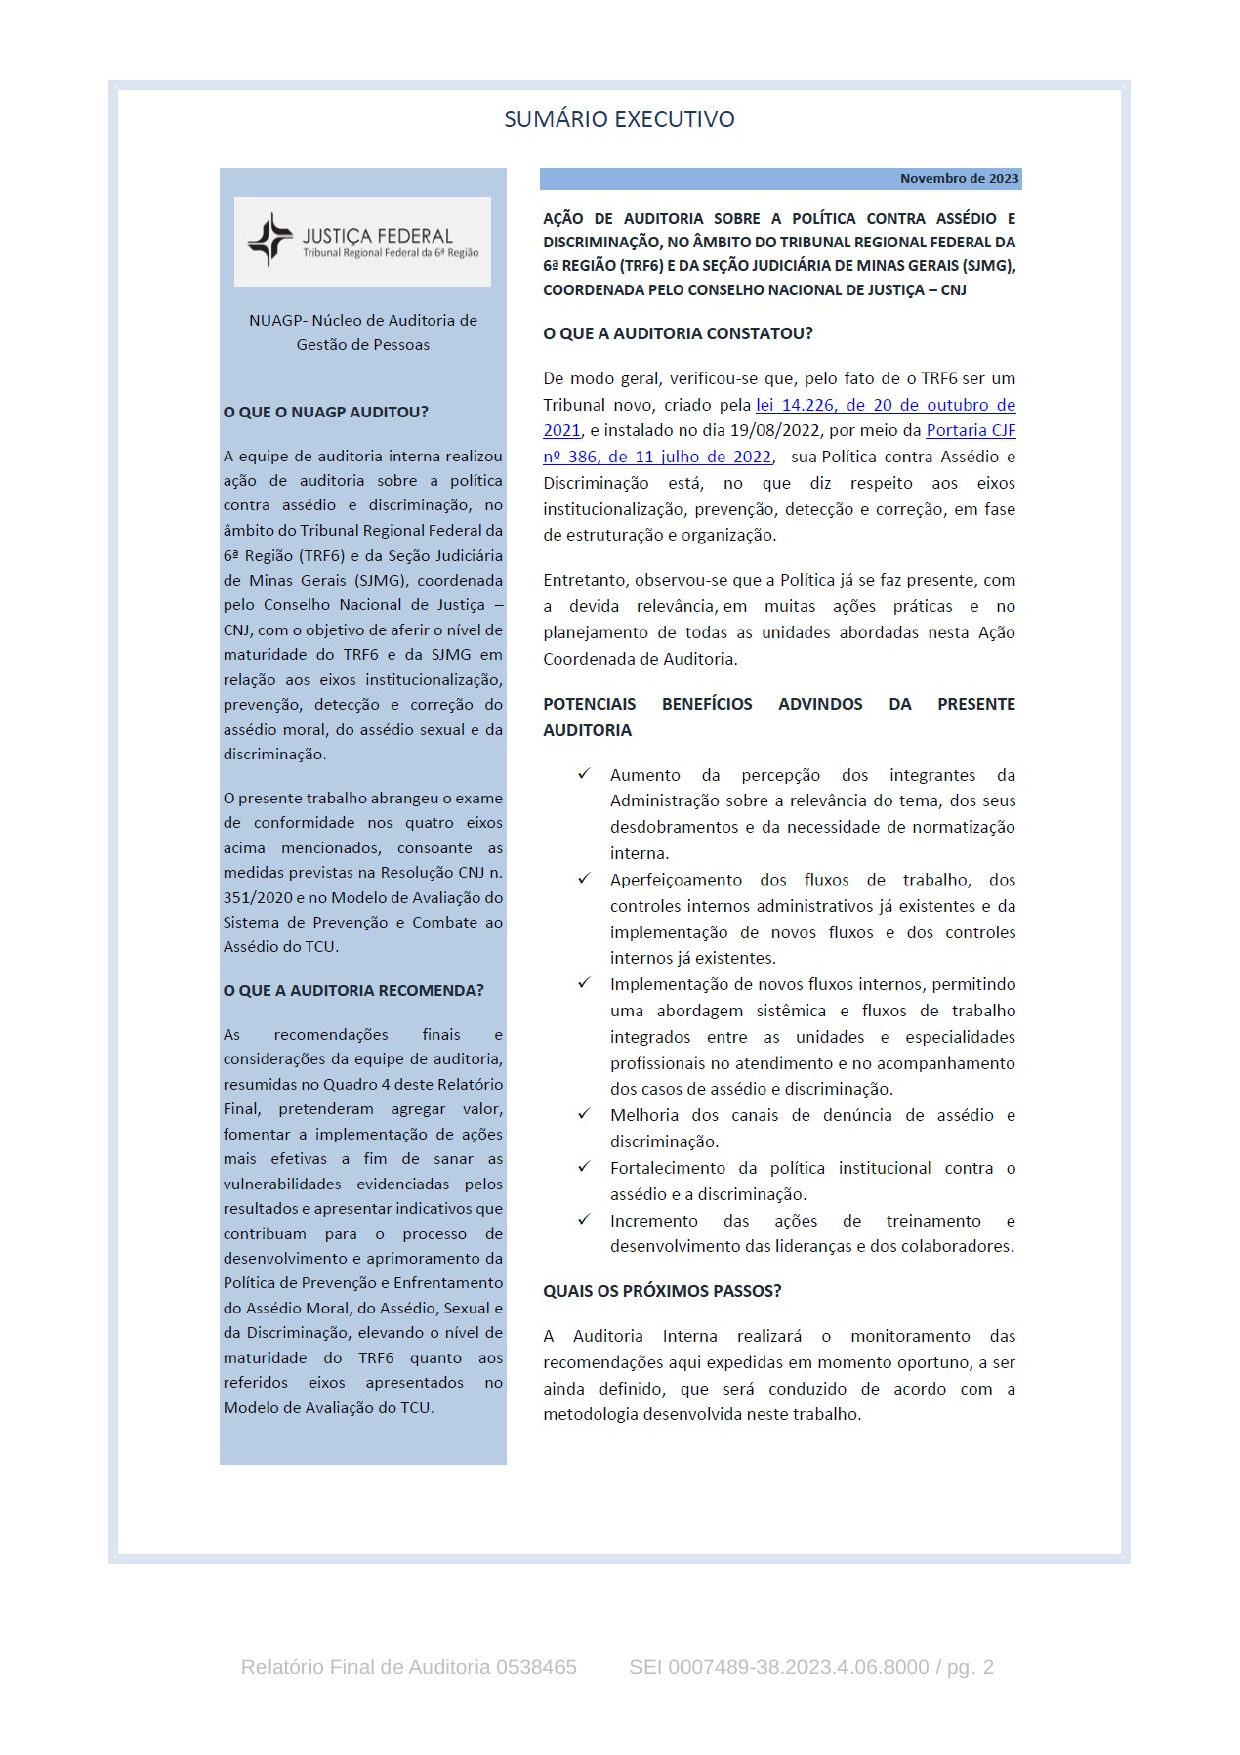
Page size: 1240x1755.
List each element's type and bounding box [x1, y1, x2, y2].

picture [103, 75, 1137, 1569]
